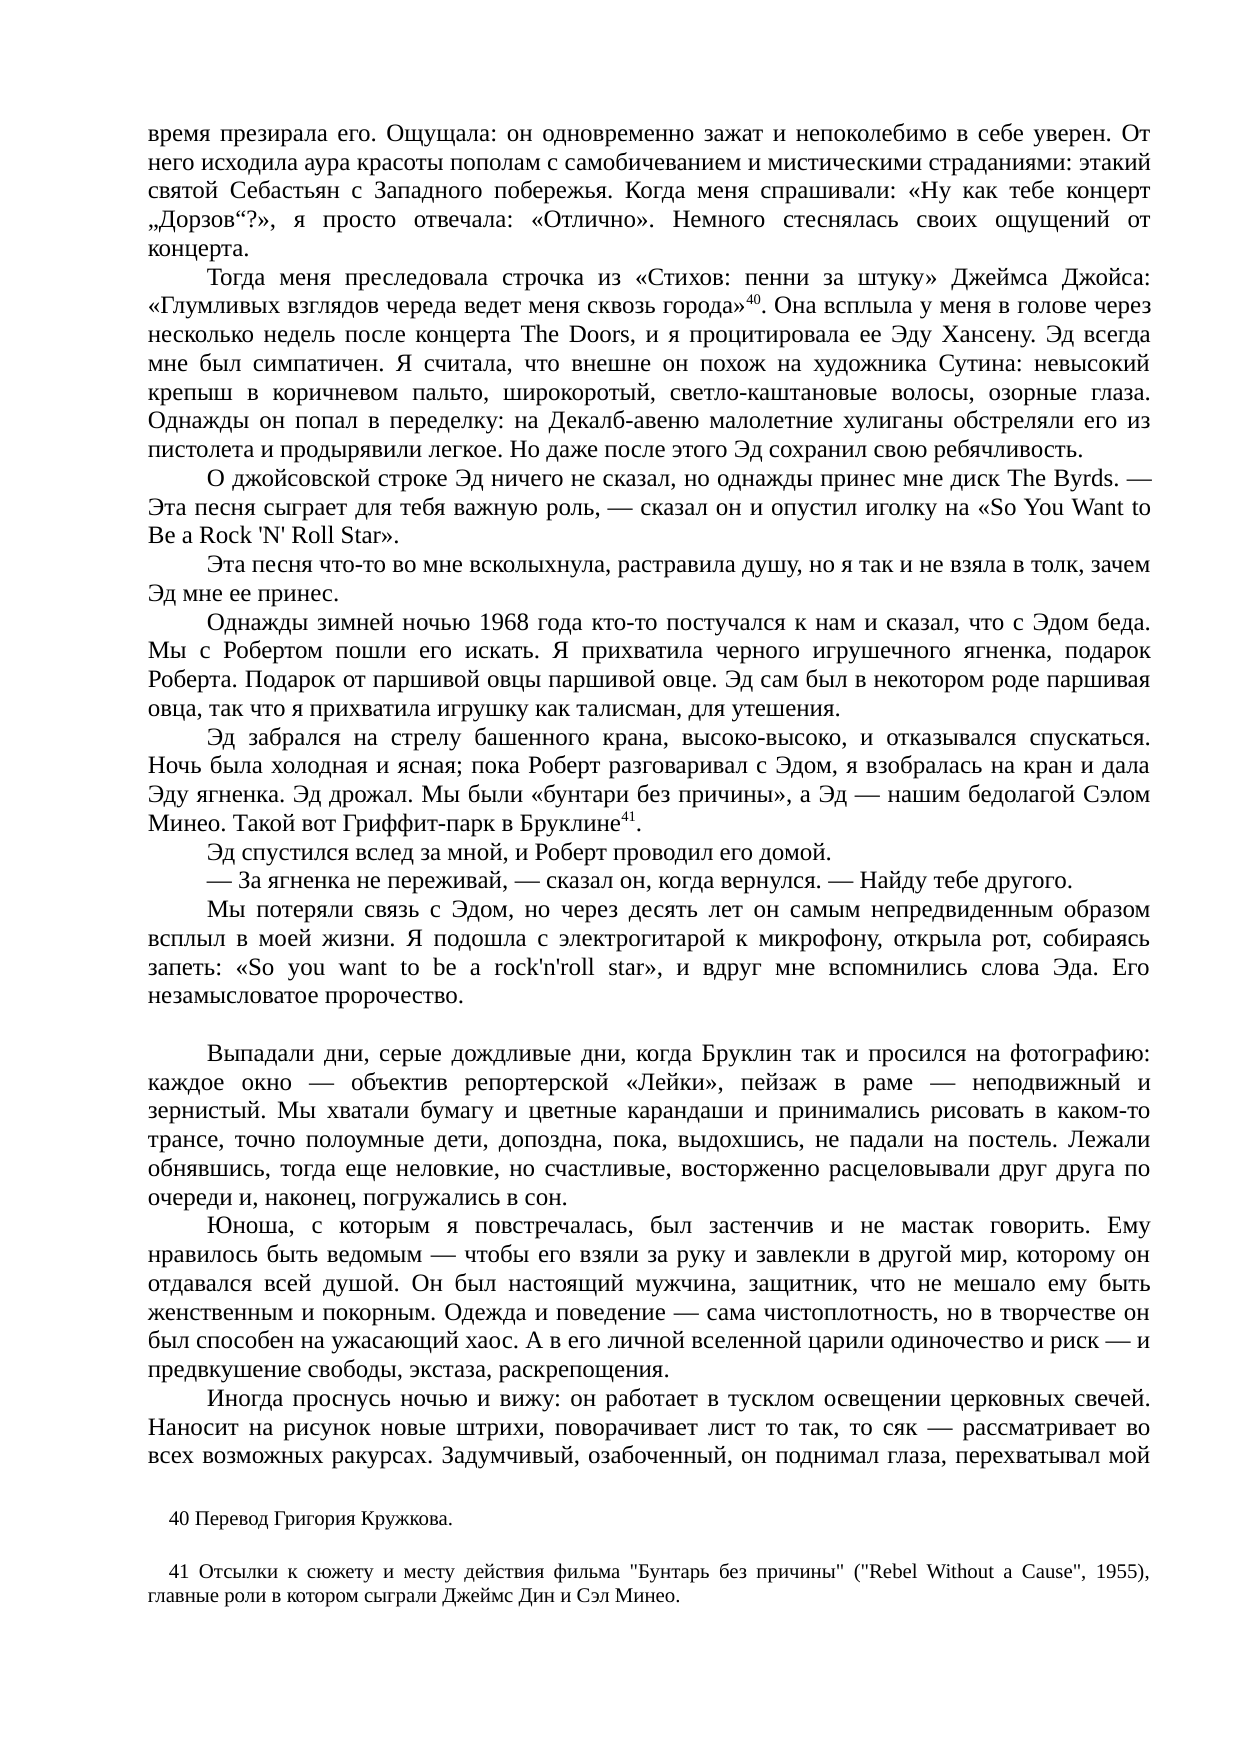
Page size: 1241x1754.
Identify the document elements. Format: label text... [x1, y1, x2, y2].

text время презирала его. Ощущала: он одновременно зажат и непоколебимо в себе уверен. От него исходила аура красоты пополам с самобичеванием и мистическими страданиями: этакий святой Себастьян с Западного побережья. Когда меня спрашивали: «Ну как тебе концерт „Дорзов“?», я просто отвечала: «Отлично». Немного стеснялась своих ощущений от концерта. [148, 118, 1152, 262]
text Эд забрался на стрелу башенного крана, высоко-высоко, и отказывался спускаться. Ночь была холодная и ясная; пока Роберт разговаривал с Эдом, я взобралась на кран и дала Эду ягненка. Эд дрожал. Мы были «бунтари без причины», а Эд — нашим бедолагой Сэлом Минео. Такой вот Гриффит-парк в Бруклине. [148, 722, 1152, 837]
text Тогда меня преследовала строчка из «Стихов: пенни за штуку» Джеймса Джойса: «Глумливых взглядов череда ведет меня сквозь города». Она всплыла у меня в голове через несколько недель после концерта The Doors, и я процитировала ее Эду Хансену. Эд всегда мне был симпатичен. Я считала, что внешне он похож на художника Сутина: невысокий крепыш в коричневом пальто, широкоротый, светло-каштановые волосы, озорные глаза. Однажды он попал в переделку: на Декалб-авеню малолетние хулиганы обстреляли его из пистолета и продырявили легкое. Но даже после этого Эд сохранил свою ребячливость. [148, 262, 1152, 463]
text Однажды зимней ночью 1968 года кто-то постучался к нам и сказал, что с Эдом беда. Мы с Робертом пошли его искать. Я прихватила черного игрушечного ягненка, подарок Роберта. Подарок от паршивой овцы паршивой овце. Эд сам был в некотором роде паршивая овца, так что я прихватила игрушку как талисман, для утешения. [148, 607, 1152, 722]
text Мы потеряли связь с Эдом, но через десять лет он самым непредвиденным образом всплыл в моей жизни. Я подошла с электрогитарой к микрофону, открыла рот, собираясь запеть: «So you want to be a rock'n'roll star», и вдруг мне вспомнились слова Эда. Его незамысловатое пророчество. [148, 894, 1152, 1009]
text Перевод Григория Кружкова. [148, 1506, 1152, 1530]
text Выпадали дни, серые дождливые дни, когда Бруклин так и просился на фотографию: каждое окно — объектив репортерской «Лейки», пейзаж в раме — неподвижный и зернистый. Мы хватали бумагу и цветные карандаши и принимались рисовать в каком-то трансе, точно полоумные дети, допоздна, пока, выдохшись, не падали на постель. Лежали обнявшись, тогда еще неловкие, но счастливые, восторженно расцеловывали друг друга по очереди и, наконец, погружались в сон. [148, 1038, 1152, 1211]
text Иногда проснусь ночью и вижу: он работает в тусклом освещении церковных свечей. Наносит на рисунок новые штрихи, поворачивает лист то так, то сяк — рассматривает во всех возможных ракурсах. Задумчивый, озабоченный, он поднимал глаза, перехватывал мой [148, 1383, 1152, 1469]
text О джойсовской строке Эд ничего не сказал, но однажды принес мне диск The Byrds. — Эта песня сыграет для тебя важную роль, — сказал он и опустил иголку на «So You Want to Be a Rock 'N' Roll Star». [148, 463, 1152, 549]
text — За ягненка не переживай, — сказал он, когда вернулся. — Найду тебе другого. [148, 866, 1152, 894]
text Юноша, с которым я повстречалась, был застенчив и не мастак говорить. Ему нравилось быть ведомым — чтобы его взяли за руку и завлекли в другой мир, которому он отдавался всей душой. Он был настоящий мужчина, защитник, что не мешало ему быть женственным и покорным. Одежда и поведение — сама чистоплотность, но в творчестве он был способен на ужасающий хаос. А в его личной вселенной царили одиночество и риск — и предвкушение свободы, экстаза, раскрепощения. [148, 1211, 1152, 1383]
text Отсылки к сюжету и месту действия фильма "Бунтарь без причины" ("Rebel Without a Cause", 1955), главные роли в котором сыграли Джеймс Дин и Сэл Минео. [148, 1559, 1152, 1607]
text Эд спустился вслед за мной, и Роберт проводил его домой. [148, 837, 1152, 866]
text Эта песня что-то во мне всколыхнула, растравила душу, но я так и не взяла в толк, зачем Эд мне ее принес. [148, 549, 1152, 607]
